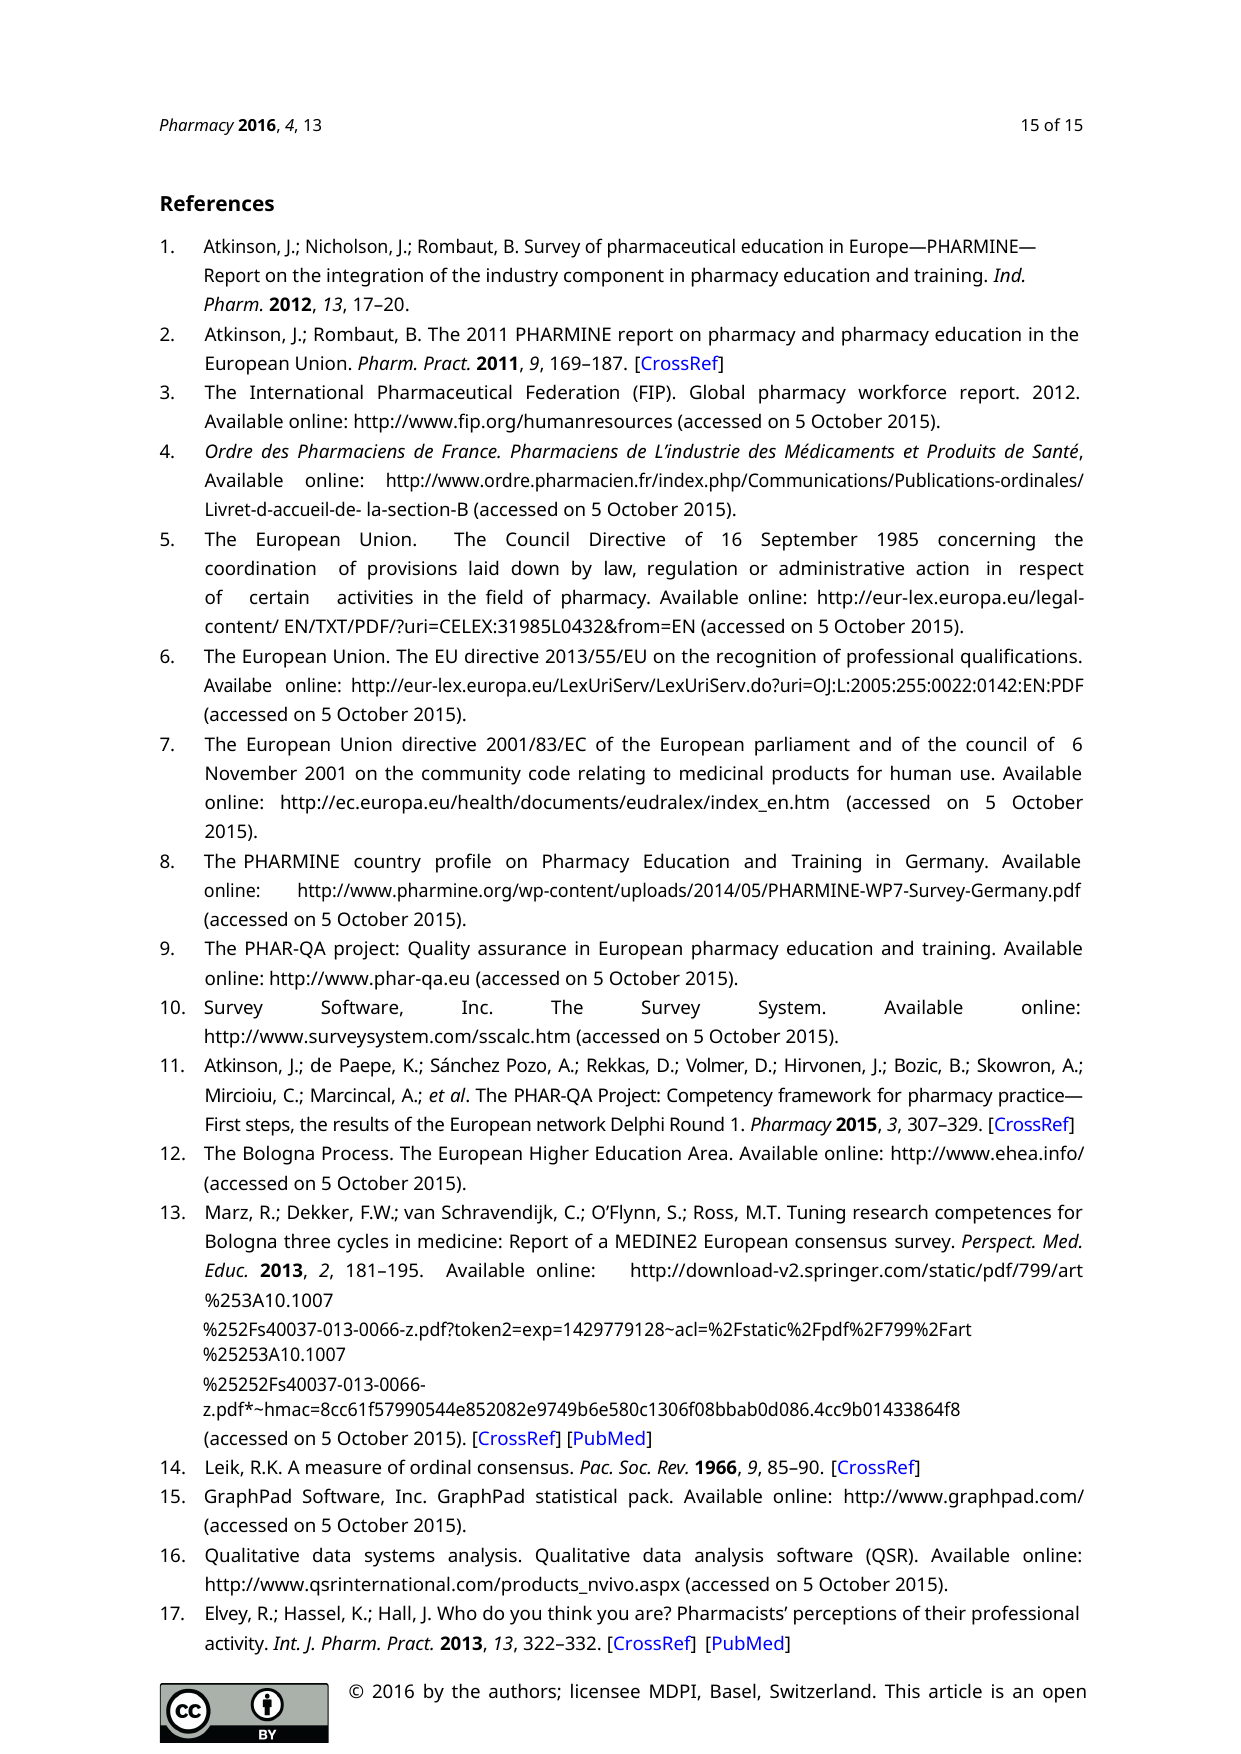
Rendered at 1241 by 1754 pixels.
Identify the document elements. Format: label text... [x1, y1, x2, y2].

list Qualitative data systems analysis. Qualitative data analysis software (QSR). Available online: http://www.qsrinternational.com/products_nvivo.aspx (accessed on 5 October 2015). [159, 1542, 1083, 1597]
text Pharmacy 2016, 4, 13 15 of 15 [159, 113, 1101, 136]
list The PHARMINE country profile on Pharmacy Education and Training in Germany. Available online: http://www.pharmine.org/wp-content/uploads/2014/05/PHARMINE-WP7-Survey-Germany.pdf (accessed on 5 October 2015). [159, 848, 1081, 932]
list Survey Software, Inc. The Survey System. Available online: http://www.surveysystem.com/sscalc.htm (accessed on 5 October 2015). [159, 994, 1081, 1049]
list Ordre des Pharmaciens de France. Pharmaciens de L’industrie des Médicaments et Produits de Santé, Available online: http://www.ordre.pharmacien.fr/index.php/Communications/Publications-ordinales/Livret-d-accueil-de- la-section-B (accessed on 5 October 2015). [159, 438, 1084, 522]
list GraphPad Software, Inc. GraphPad statistical pack. Available online: http://www.graphpad.com/ (accessed on 5 October 2015). [159, 1483, 1084, 1538]
list The European Union. The Council Directive of 16 September 1985 concerning the coordination of provisions laid down by law, regulation or administrative action in respect of certain activities in the field of pharmacy. Available online: http://eur-lex.europa.eu/legal-content/ EN/TXT/PDF/?uri=CELEX:31985L0432&from=EN (accessed on 5 October 2015). [159, 526, 1084, 639]
text © 2016 by the authors; licensee MDPI, Basel, Switzerland. This article is an open [348, 1678, 1088, 1703]
picture [159, 1683, 329, 1743]
list Leik, R.K. A measure of ordinal consensus. Pac. Soc. Rev. 1966, 9, 85–90. [CrossRef] [159, 1454, 1101, 1480]
list The PHAR-QA project: Quality assurance in European pharmacy education and training. Available online: http://www.phar-qa.eu (accessed on 5 October 2015). [159, 936, 1083, 991]
list The Bologna Process. The European Higher Education Area. Available online: http://www.ehea.info/ (accessed on 5 October 2015). [159, 1141, 1084, 1195]
list Elvey, R.; Hassel, K.; Hall, J. Who do you think you are? Pharmacists’ perceptions of their professional activity. Int. J. Pharm. Pract. 2013, 13, 322–332. [CrossRef] [PubMed] [159, 1601, 1081, 1655]
list Atkinson, J.; Nicholson, J.; Rombaut, B. Survey of pharmaceutical education in Europe—PHARMINE—Report on the integration of the industry component in pharmacy education and training. Ind. Pharm. 2012, 13, 17–20. [159, 233, 1083, 317]
list Marz, R.; Dekker, F.W.; van Schravendijk, C.; O’Flynn, S.; Ross, M.T. Tuning research competences for Bologna three cycles in medicine: Report of a MEDINE2 European consensus survey. Perspect. Med. Educ. 2013, 2, 181–195. Available online: http://download-v2.springer.com/static/pdf/799/art%253A10.1007 [159, 1199, 1083, 1312]
list The International Pharmaceutical Federation (FIP). Global pharmacy workforce report. 2012. Available online: http://www.fip.org/humanresources (accessed on 5 October 2015). [159, 379, 1081, 434]
list The European Union. The EU directive 2013/55/EU on the recognition of professional qualifications. Availabe online: http://eur-lex.europa.eu/LexUriServ/LexUriServ.do?uri=OJ:L:2005:255:0022:0142:EN:PDF (accessed on 5 October 2015). [159, 643, 1084, 727]
text %25252Fs40037-013-0066-z.pdf*~hmac=8cc61f57990544e852082e9749b6e580c1306f08bbab0d086.4cc9b01433864f8 [203, 1371, 1101, 1422]
subtitle References [159, 189, 1101, 217]
list Atkinson, J.; Rombaut, B. The 2011 PHARMINE report on pharmacy and pharmacy education in the European Union. Pharm. Pract. 2011, 9, 169–187. [CrossRef] [159, 321, 1081, 376]
text %252Fs40037-013-0066-z.pdf?token2=exp=1429779128~acl=%2Fstatic%2Fpdf%2F799%2Fart%25253A10.1007 [203, 1316, 1101, 1367]
list The European Union directive 2001/83/EC of the European parliament and of the council of 6 November 2001 on the community code relating to medicinal products for human use. Available online: http://ec.europa.eu/health/documents/eudralex/index_en.htm (accessed on 5 October 2015). [159, 731, 1083, 844]
list Atkinson, J.; de Paepe, K.; Sánchez Pozo, A.; Rekkas, D.; Volmer, D.; Hirvonen, J.; Bozic, B.; Skowron, A.; Mircioiu, C.; Marcincal, A.; et al. The PHAR-QA Project: Competency framework for pharmacy practice—First steps, the results of the European network Delphi Round 1. Pharmacy 2015, 3, 307–329. [CrossRef] [159, 1053, 1083, 1137]
text (accessed on 5 October 2015). [CrossRef] [PubMed] [204, 1425, 1101, 1451]
